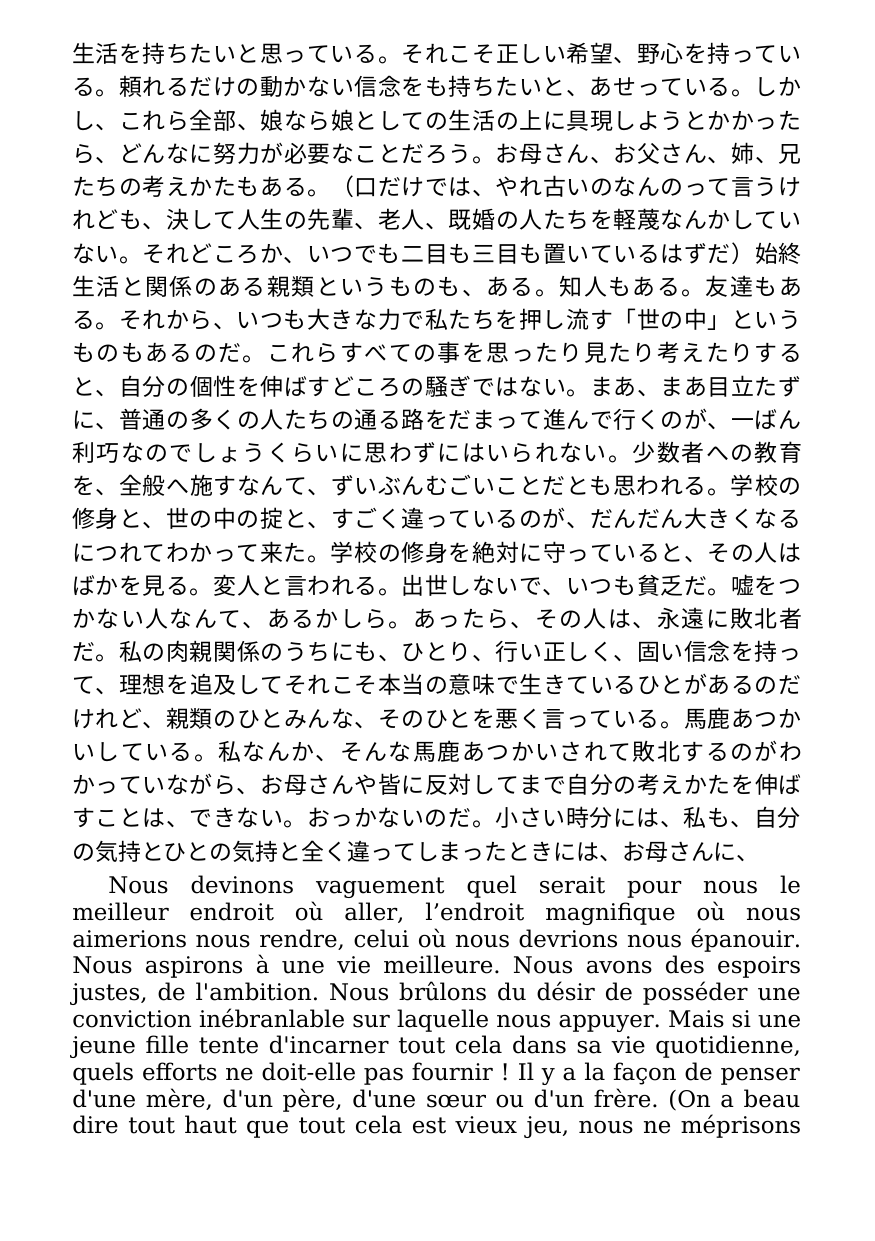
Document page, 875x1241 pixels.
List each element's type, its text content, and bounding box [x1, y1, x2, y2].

text Nous devinons vaguement quel serait pour nous le meilleur endroit où aller, l’endroit magnifique où nous aimerions nous rendre, celui où nous devrions nous épanouir. Nous aspirons à une vie meilleure. Nous avons des espoirs justes, de l'ambition. Nous brûlons du désir de posséder une conviction inébranlable sur laquelle nous appuyer. Mais si une jeune fille tente d'incarner tout cela dans sa vie quotidienne, quels efforts ne doit-elle pas fournir ! Il y a la façon de penser d'une mère, d'un père, d'une sœur ou d'un frère. (On a beau dire tout haut que tout cela est vieux jeu, nous ne méprisons [72, 873, 802, 1139]
text 生活を持ちたいと思っている。それこそ正しい希望、野心を持っている。頼れるだけの動かない信念をも持ちたいと、あせっている。しかし、これら全部、娘なら娘としての生活の上に具現しようとかかったら、どんなに努力が必要なことだろう。お母さん、お父さん、姉、兄たちの考えかたもある。（口だけでは、やれ古いのなんのって言うけれども、決して人生の先輩、老人、既婚の人たちを軽蔑なんかしていない。それどころか、いつでも二目も三目も置いているはずだ）始終生活と関係のある親類というものも、ある。知人もある。友達もある。それから、いつも大きな力で私たちを押し流す「世の中」というものもあるのだ。これらすべての事を思ったり見たり考えたりすると、自分の個性を伸ばすどころの騒ぎではない。まあ、まあ目立たずに、普通の多くの人たちの通る路をだまって進んで行くのが、一ばん利巧なのでしょうくらいに思わずにはいられない。少数者への教育を、全般へ施すなんて、ずいぶんむごいことだとも思われる。学校の修身と、世の中の掟と、すごく違っているのが、だんだん大きくなるにつれてわかって来た。学校の修身を絶対に守っていると、その人はばかを見る。変人と言われる。出世しないで、いつも貧乏だ。嘘をつかない人なんて、あるかしら。あったら、その人は、永遠に敗北者だ。私の肉親関係のうちにも、ひとり、行い正しく、固い信念を持って、理想を追及してそれこそ本当の意味で生きているひとがあるのだけれど、親類のひとみんな、そのひとを悪く言っている。馬鹿あつかいしている。私なんか、そんな馬鹿あつかいされて敗北するのがわかっていながら、お母さんや皆に反対してまで自分の考えかたを伸ばすことは、できない。おっかないのだ。小さい時分には、私も、自分の気持とひとの気持と全く違ってしまったときには、お母さんに、 [72, 36, 802, 867]
